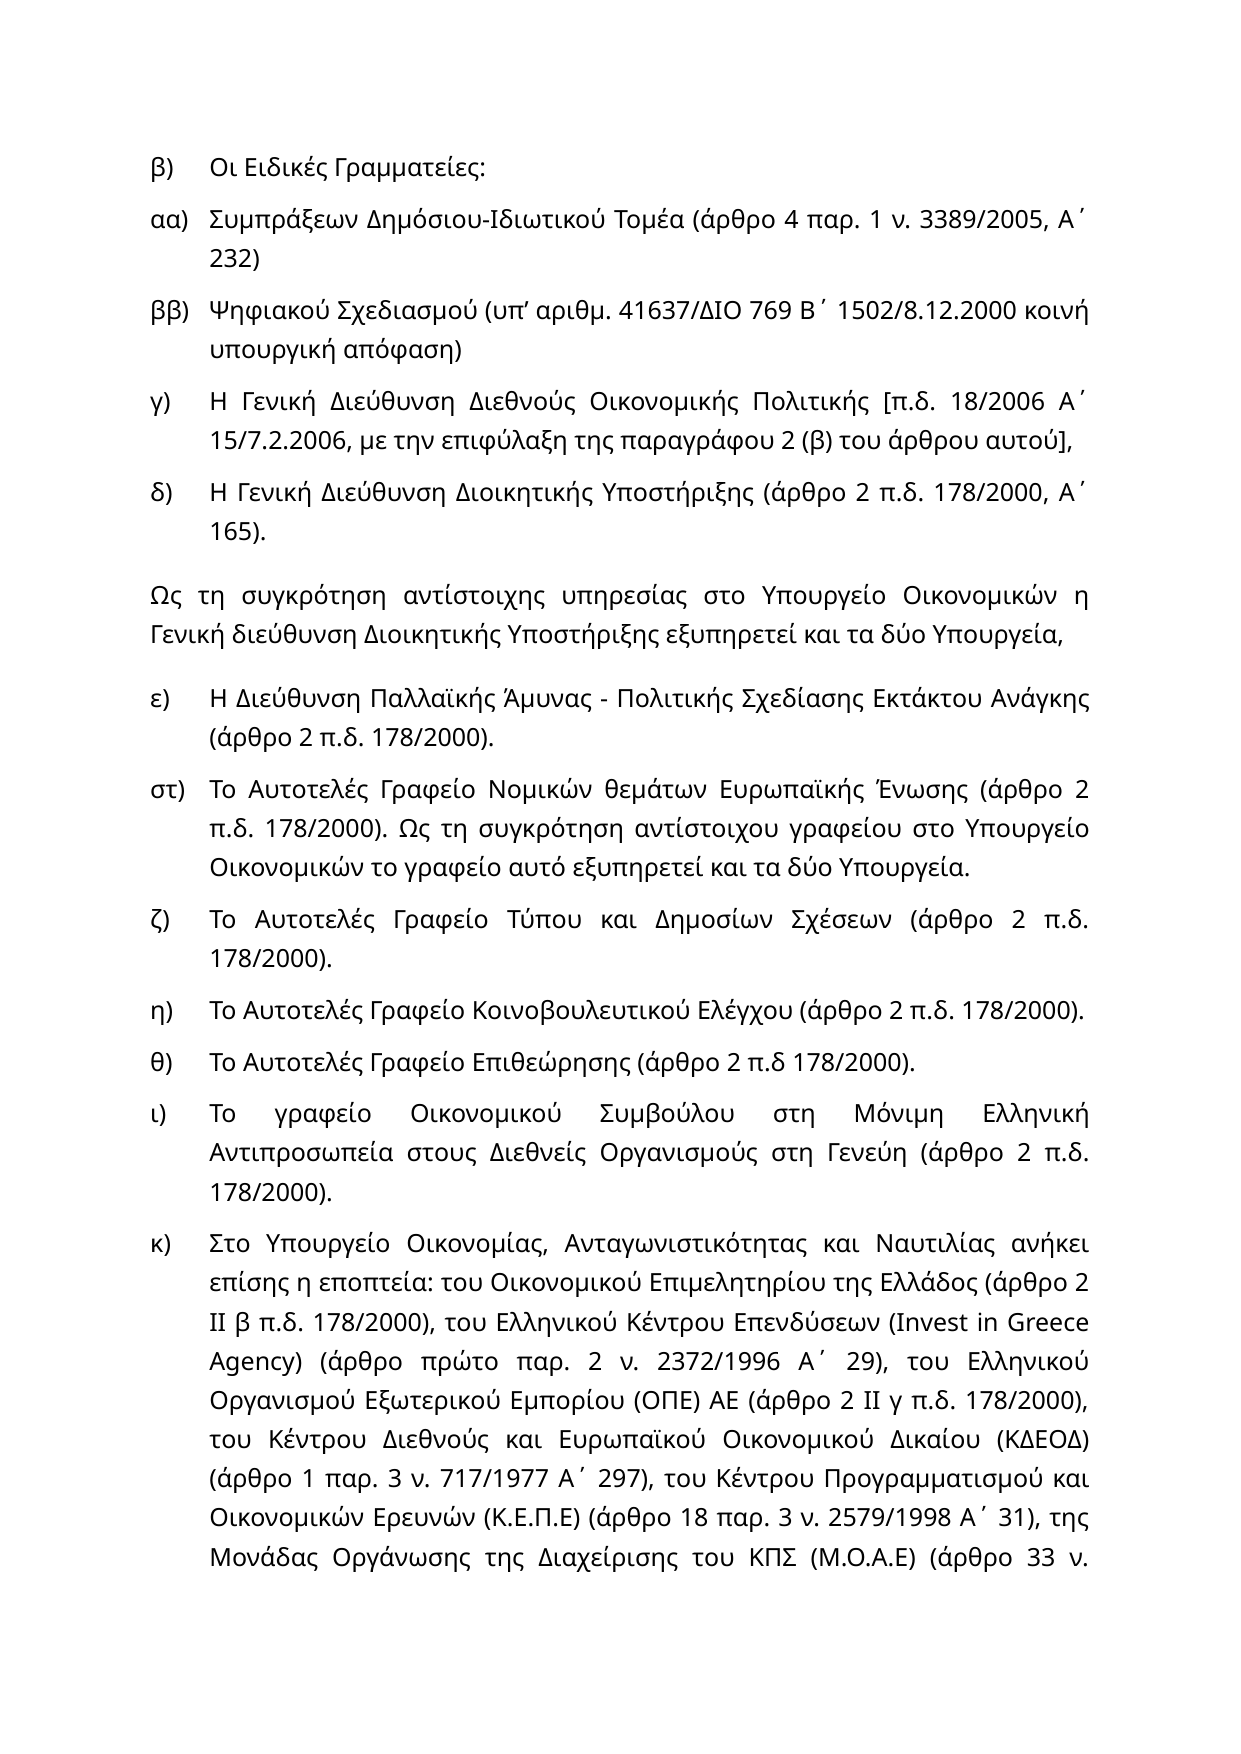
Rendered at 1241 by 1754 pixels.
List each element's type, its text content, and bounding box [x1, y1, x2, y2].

list στ) Το Αυτοτελές Γραφείο Νομικών θεμάτων Ευρωπαϊκής Ένωσης (άρθρο 2 π.δ. 178/2000). Ως τη συγκρότηση αντίστοιχου γραφείου στο Υπουργείο Οικονομικών το γραφείο αυτό εξυπηρετεί και τα δύο Υπουργεία. [150, 772, 1090, 884]
list δ) Η Γενική Διεύθυνση Διοικητικής Υποστήριξης (άρθρο 2 π.δ. 178/2000, Α΄ 165). [150, 474, 1090, 547]
list θ) Το Αυτοτελές Γραφείο Επιθεώρησης (άρθρο 2 π.δ 178/2000). [150, 1044, 1090, 1078]
list γ) Η Γενική Διεύθυνση Διεθνούς Οικονομικής Πολιτικής [π.δ. 18/2006 Α΄ 15/7.2.2006, με την επιφύλαξη της παραγράφου 2 (β) του άρθρου αυτού], [150, 383, 1090, 457]
list κ) Στο Υπουργείο Οικονομίας, Ανταγωνιστικότητας και Ναυτιλίας ανήκει επίσης η εποπτεία: του Οικονομικού Επιμελητηρίου της Ελλάδος (άρθρο 2 II β π.δ. 178/2000), του Ελληνικού Κέντρου Επενδύσεων (Invest in Greece Agency) (άρθρο πρώτο παρ. 2 ν. 2372/1996 Α΄ 29), του Ελληνικού Οργανισμού Εξωτερικού Εμπορίου (ΟΠΕ) ΑΕ (άρθρο 2 II γ π.δ. 178/2000), του Κέντρου Διεθνούς και Ευρωπαϊκού Οικονομικού Δικαίου (ΚΔΕΟΔ) (άρθρο 1 παρ. 3 ν. 717/1977 Α΄ 297), του Κέντρου Προγραμματισμού και Οικονομικών Ερευνών (Κ.Ε.Π.Ε) (άρθρο 18 παρ. 3 ν. 2579/1998 Α΄ 31), της Μονάδας Οργάνωσης της Διαχείρισης του ΚΠΣ (Μ.Ο.Α.Ε) (άρθρο 33 ν. [150, 1226, 1090, 1573]
list αα) Συμπράξεων Δημόσιου-Ιδιωτικού Τομέα (άρθρο 4 παρ. 1 ν. 3389/2005, Α΄ 232) [150, 202, 1090, 275]
list η) Το Αυτοτελές Γραφείο Κοινοβουλευτικού Ελέγχου (άρθρο 2 π.δ. 178/2000). [150, 992, 1090, 1027]
list ι) Το γραφείο Οικονομικού Συμβούλου στη Μόνιμη Ελληνική Αντιπροσωπεία στους Διεθνείς Οργανισμούς στη Γενεύη (άρθρο 2 π.δ. 178/2000). [150, 1096, 1090, 1208]
list ζ) Το Αυτοτελές Γραφείο Τύπου και Δημοσίων Σχέσεων (άρθρο 2 π.δ. 178/2000). [150, 902, 1090, 975]
list ββ) Ψηφιακού Σχεδιασμού (υπ’ αριθμ. 41637/ΔΙΟ 769 Β΄ 1502/8.12.2000 κοινή υπουργική απόφαση) [150, 292, 1090, 366]
list ε) Η Διεύθυνση Παλλαϊκής Άμυνας - Πολιτικής Σχεδίασης Εκτάκτου Ανάγκης (άρθρο 2 π.δ. 178/2000). [150, 681, 1090, 754]
list β) Οι Ειδικές Γραμματείες: [150, 150, 1090, 184]
text Ως τη συγκρότηση αντίστοιχης υπηρεσίας στο Υπουργείο Οικονομικών η Γενική διεύθυνση Διοικητικής Υποστήριξης εξυπηρετεί και τα δύο Υπουργεία, [150, 577, 1090, 651]
